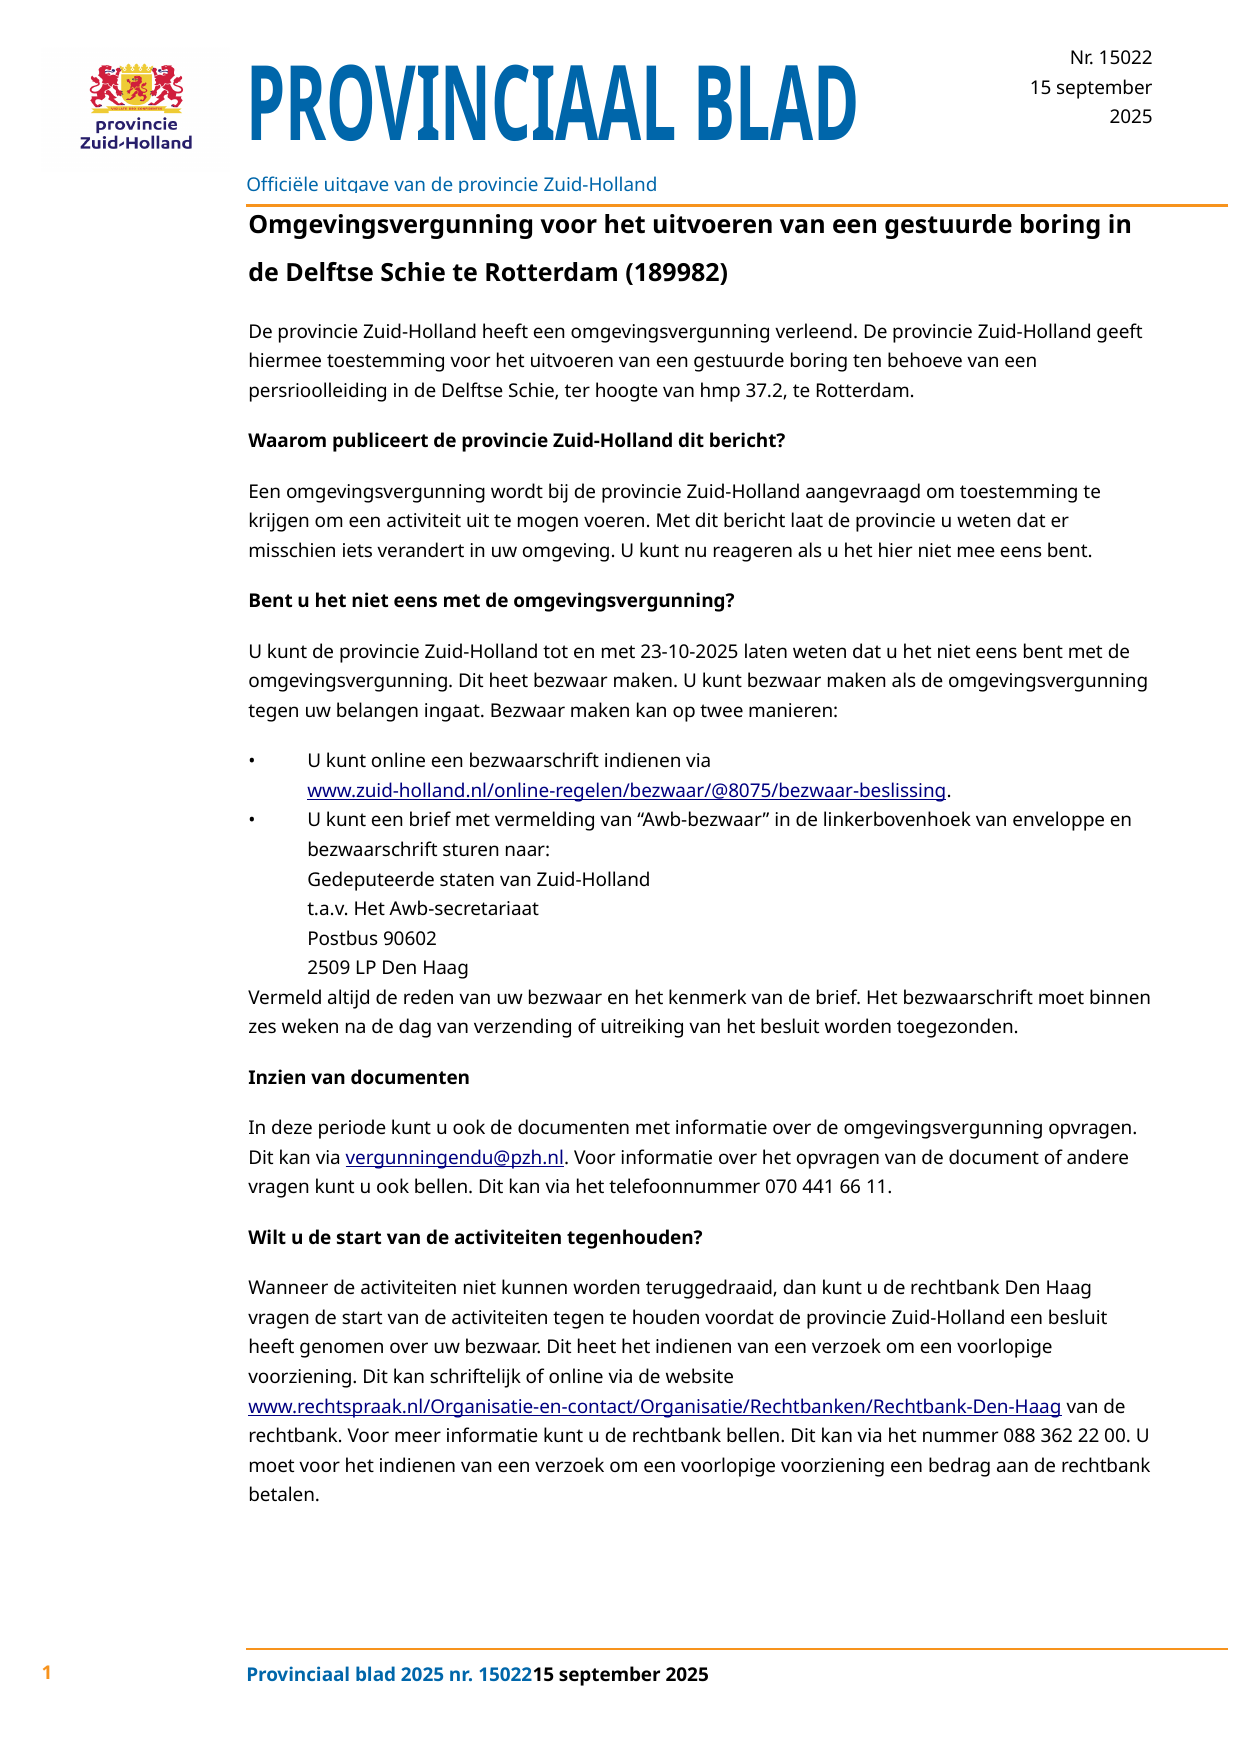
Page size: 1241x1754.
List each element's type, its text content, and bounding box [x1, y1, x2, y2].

picture [41, 47, 231, 172]
text De provincie Zuid-Holland heeft een omgevingsvergunning verleend. De provincie Zuid-Holland geeft hiermee toestemming voor het uitvoeren van een gestuurde boring ten behoeve van een persrioolleiding in de Delftse Schie, ter hoogte van hmp 37.2, te Rotterdam. [248, 318, 1152, 403]
text In deze periode kunt u ook de documenten met informatie over de omgevingsvergunning opvragen. Dit kan via vergunningendu@pzh.nl. Voor informatie over het opvragen van de document of andere vragen kunt u ook bellen. Dit kan via het telefoonnummer 070 441 66 11. [248, 1114, 1152, 1199]
text Omgevingsvergunning voor het uitvoeren van een gestuurde boring in de Delftse Schie te Rotterdam (189982) [248, 207, 1152, 288]
text Inzien van documenten [248, 1064, 1152, 1090]
list t.a.v. Het Awb-secretariaat [248, 895, 1152, 921]
text Vermeld altijd de reden van uw bezwaar en het kenmerk van de brief. Het bezwaarschrift moet binnen zes weken na de dag van verzending of uitreiking van het besluit worden toegezonden. [248, 984, 1152, 1039]
text Wanneer de activiteiten niet kunnen worden teruggedraaid, dan kunt u de rechtbank Den Haag vragen de start van de activiteiten tegen te houden voordat de provincie Zuid-Holland een besluit heeft genomen over uw bezwaar. Dit heet het indienen van een verzoek om een voorlopige voorziening. Dit kan schriftelijk of online via de website www.rechtspraak.nl/Organisatie-en-contact/Organisatie/Rechtbanken/Rechtbank-Den-Haag van de rechtbank. Voor meer informatie kunt u de rechtbank bellen. Dit kan via het nummer 088 362 22 00. U moet voor het indienen van een verzoek om een voorlopige voorziening een bedrag aan de rechtbank betalen. [248, 1274, 1152, 1507]
list Postbus 90602 [248, 925, 1152, 951]
text Wilt u de start van de activiteiten tegenhouden? [248, 1224, 1152, 1250]
list Gedeputeerde staten van Zuid-Holland [248, 866, 1152, 892]
text Bent u het niet eens met de omgevingsvergunning? [248, 587, 1152, 613]
text Waarom publiceert de provincie Zuid-Holland dit bericht? [248, 427, 1152, 453]
list 2509 LP Den Haag [248, 954, 1152, 980]
text U kunt de provincie Zuid-Holland tot en met 23-10-2025 laten weten dat u het niet eens bent met de omgevingsvergunning. Dit heet bezwaar maken. U kunt bezwaar maken als de omgevingsvergunning tegen uw belangen ingaat. Bezwaar maken kan op twee manieren: [248, 638, 1152, 723]
list U kunt een brief met vermelding van “Awb-bezwaar” in de linkerbovenhoek van enveloppe en bezwaarschrift sturen naar: [248, 807, 1152, 862]
text Een omgevingsvergunning wordt bij de provincie Zuid-Holland aangevraagd om toestemming te krijgen om een activiteit uit te mogen voeren. Met dit bericht laat de provincie u weten dat er misschien iets verandert in uw omgeving. U kunt nu reageren als u het hier niet mee eens bent. [248, 478, 1152, 563]
list U kunt online een bezwaarschrift indienen via www.zuid-holland.nl/online-regelen/bezwaar/@8075/bezwaar-beslissing. [248, 747, 1152, 803]
